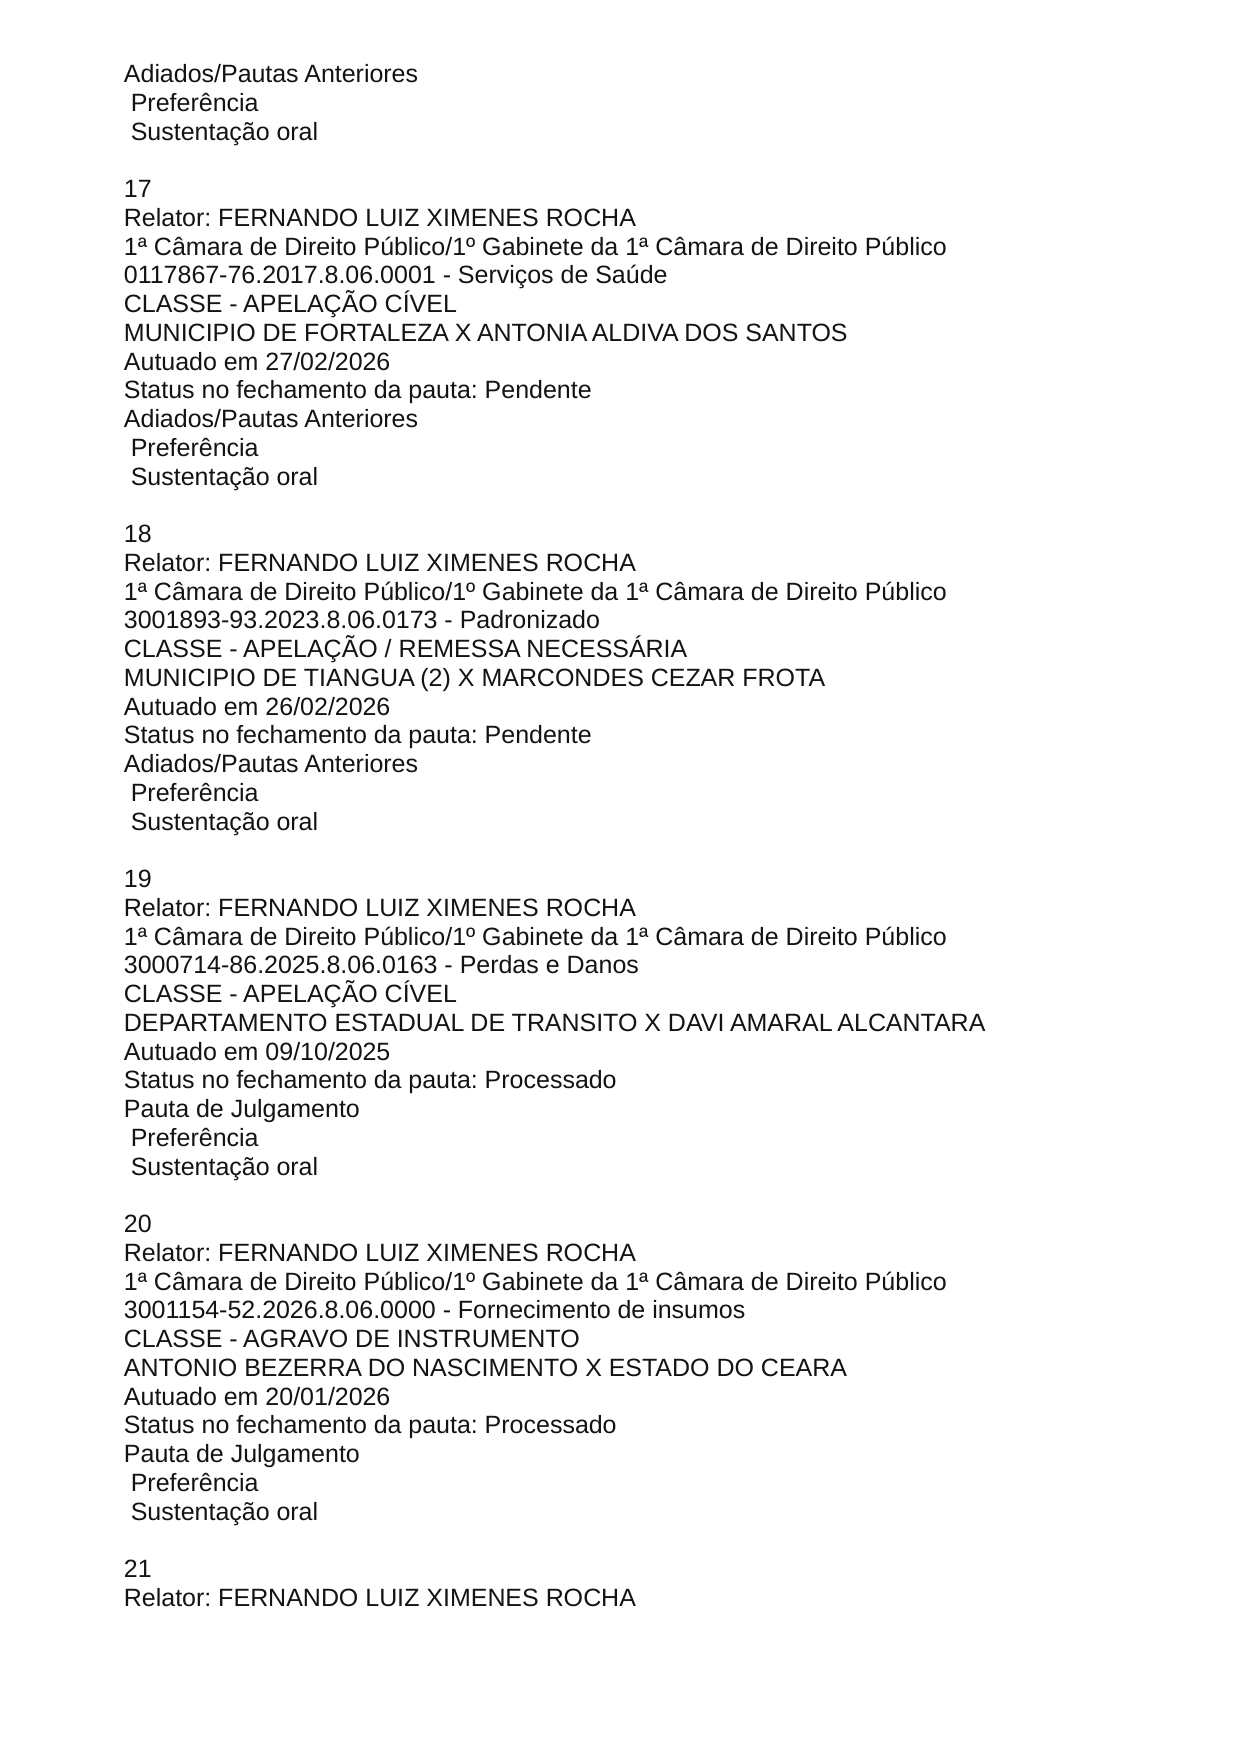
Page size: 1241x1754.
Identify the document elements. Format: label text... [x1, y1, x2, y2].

text Status no fechamento da pauta: Pendente [124, 375, 989, 404]
text 21 [124, 1554, 989, 1583]
text DEPARTAMENTO ESTADUAL DE TRANSITO X DAVI AMARAL ALCANTARA [124, 1008, 989, 1037]
text Preferência [124, 433, 989, 462]
text Preferência [124, 88, 989, 117]
text CLASSE - APELAÇÃO CÍVEL [124, 289, 989, 318]
text 1ª Câmara de Direito Público/1º Gabinete da 1ª Câmara de Direito Público [124, 577, 989, 605]
text 0117867-76.2017.8.06.0001 - Serviços de Saúde [124, 260, 989, 289]
text 17 [124, 174, 989, 203]
text Preferência [124, 778, 989, 807]
text Autuado em 09/10/2025 [124, 1037, 989, 1065]
text CLASSE - APELAÇÃO / REMESSA NECESSÁRIA [124, 634, 989, 663]
text Adiados/Pautas Anteriores [124, 749, 989, 778]
text Autuado em 20/01/2026 [124, 1382, 989, 1410]
text 3001154-52.2026.8.06.0000 - Fornecimento de insumos [124, 1295, 989, 1324]
text MUNICIPIO DE FORTALEZA X ANTONIA ALDIVA DOS SANTOS [124, 318, 989, 347]
text 3001893-93.2023.8.06.0173 - Padronizado [124, 605, 989, 634]
text 18 [124, 519, 989, 548]
text Sustentação oral [124, 807, 989, 835]
text Status no fechamento da pauta: Processado [124, 1065, 989, 1094]
text Relator: FERNANDO LUIZ XIMENES ROCHA [124, 893, 989, 922]
text Autuado em 27/02/2026 [124, 347, 989, 375]
text MUNICIPIO DE TIANGUA (2) X MARCONDES CEZAR FROTA [124, 663, 989, 692]
text Relator: FERNANDO LUIZ XIMENES ROCHA [124, 548, 989, 577]
text 3000714-86.2025.8.06.0163 - Perdas e Danos [124, 950, 989, 979]
text Preferência [124, 1123, 989, 1152]
text CLASSE - AGRAVO DE INSTRUMENTO [124, 1324, 989, 1353]
text Sustentação oral [124, 1497, 989, 1525]
text CLASSE - APELAÇÃO CÍVEL [124, 979, 989, 1008]
text Pauta de Julgamento [124, 1094, 989, 1123]
text Sustentação oral [124, 117, 989, 145]
text Autuado em 26/02/2026 [124, 692, 989, 720]
text Adiados/Pautas Anteriores [124, 59, 989, 88]
text 1ª Câmara de Direito Público/1º Gabinete da 1ª Câmara de Direito Público [124, 922, 989, 950]
text ANTONIO BEZERRA DO NASCIMENTO X ESTADO DO CEARA [124, 1353, 989, 1382]
text Pauta de Julgamento [124, 1439, 989, 1468]
text 1ª Câmara de Direito Público/1º Gabinete da 1ª Câmara de Direito Público [124, 232, 989, 260]
text Sustentação oral [124, 462, 989, 490]
text Relator: FERNANDO LUIZ XIMENES ROCHA [124, 1583, 989, 1612]
text Preferência [124, 1468, 989, 1497]
text Status no fechamento da pauta: Processado [124, 1410, 989, 1439]
text Adiados/Pautas Anteriores [124, 404, 989, 433]
text 20 [124, 1209, 989, 1238]
text Sustentação oral [124, 1152, 989, 1180]
text 19 [124, 864, 989, 893]
text 1ª Câmara de Direito Público/1º Gabinete da 1ª Câmara de Direito Público [124, 1267, 989, 1295]
text Relator: FERNANDO LUIZ XIMENES ROCHA [124, 203, 989, 232]
text Status no fechamento da pauta: Pendente [124, 720, 989, 749]
text Relator: FERNANDO LUIZ XIMENES ROCHA [124, 1238, 989, 1267]
